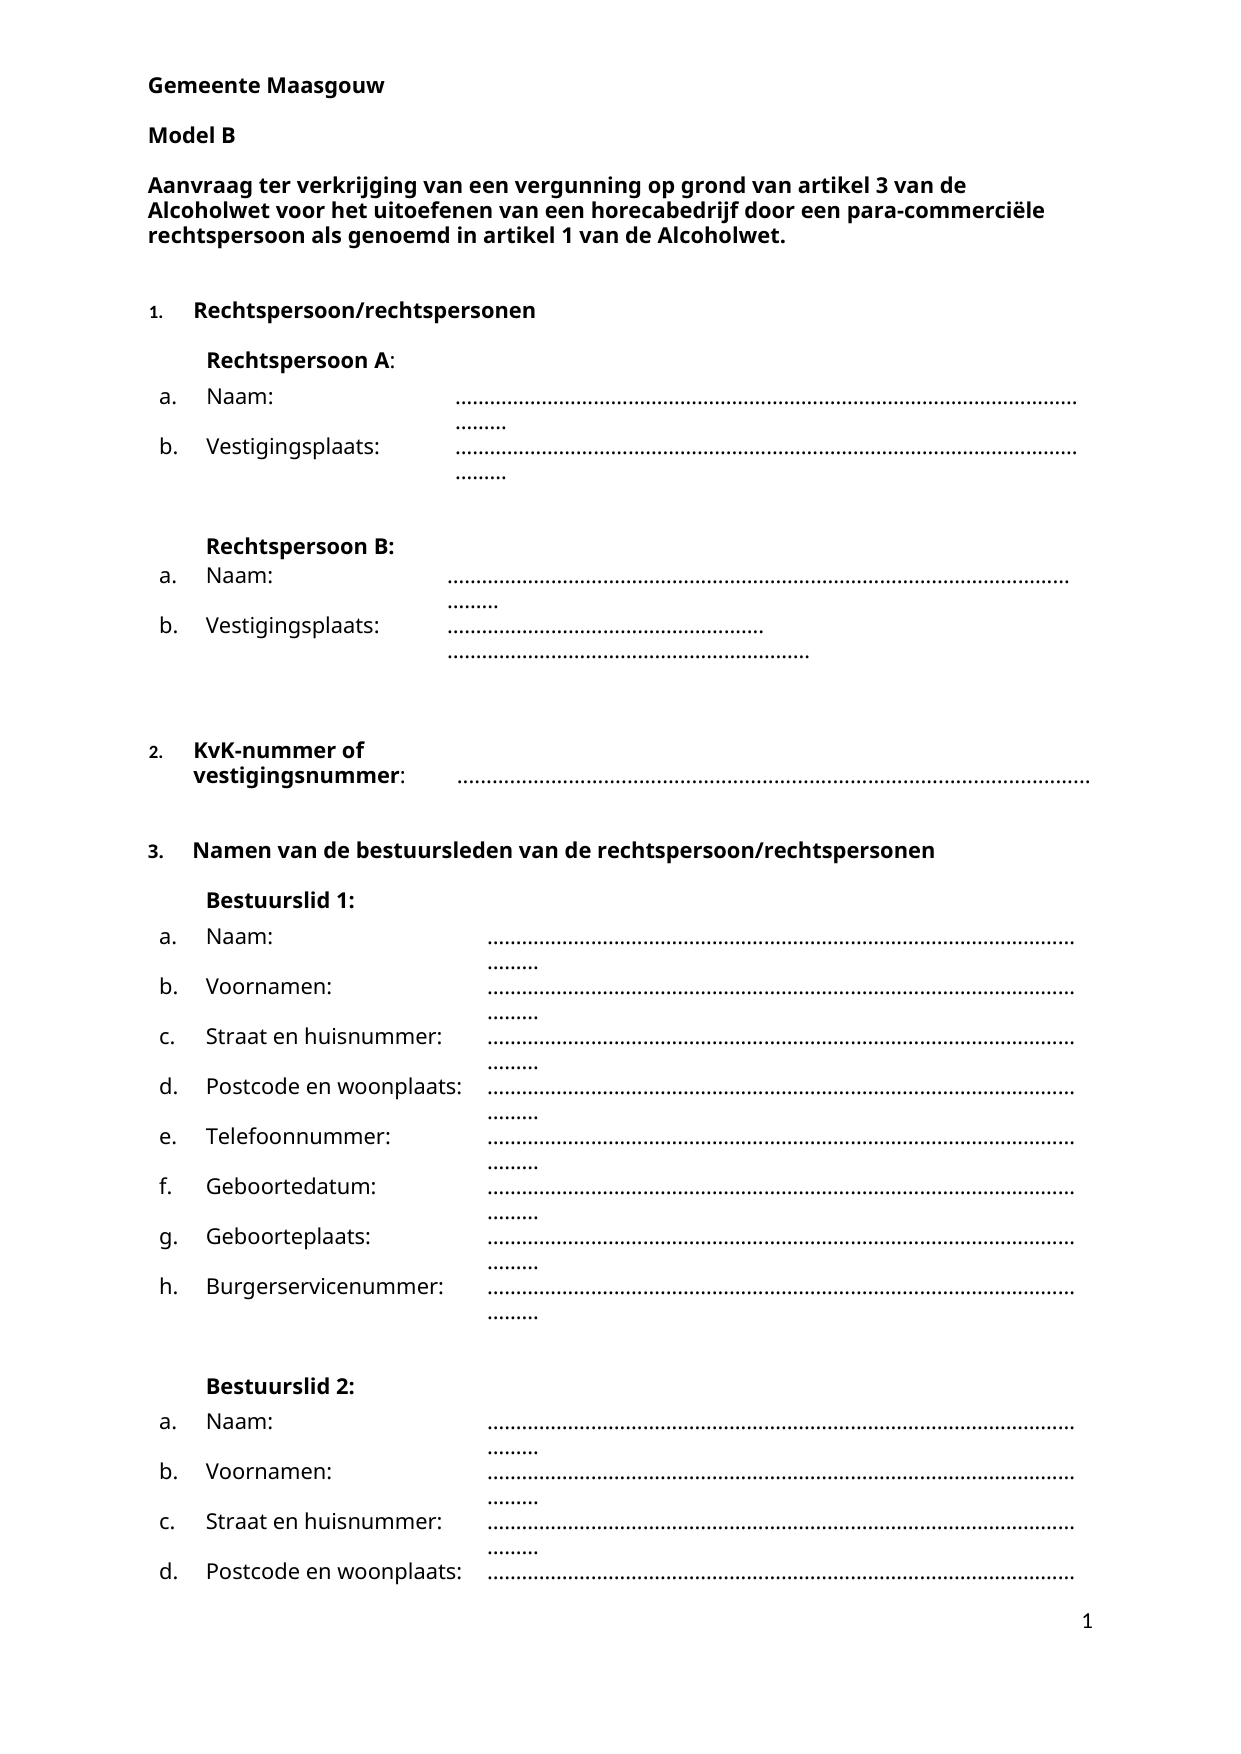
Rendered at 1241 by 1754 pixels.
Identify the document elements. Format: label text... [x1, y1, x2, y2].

table_cell ………………………………………………………………………………………………… [476, 974, 1093, 1024]
table_header [444, 349, 1093, 384]
table_cell Geboorteplaats: [194, 1224, 476, 1274]
table_cell Voornamen: [194, 974, 476, 1024]
table_header Rechtspersoon A: [195, 349, 443, 384]
table_header [436, 534, 1093, 564]
table_cell f. [148, 1174, 194, 1224]
list Rechtspersoon/rechtspersonen [149, 299, 1093, 324]
table_cell ………………………………………………………………………………………… [476, 1560, 1093, 1595]
table_header Bestuurslid 1: [194, 889, 476, 924]
table_cell Postcode en woonplaats: [194, 1560, 476, 1595]
list Namen van de bestuursleden van de rechtspersoon/rechtspersonen [148, 839, 1093, 864]
list KvK-nummer of vestigingsnummer: ............................................................................................................ [149, 739, 1093, 789]
table_cell ……………………………………………………………………………………………………… [444, 384, 1093, 434]
table_cell g. [148, 1224, 194, 1274]
table_cell ……………………………………………………………………………………………………… [436, 564, 1093, 614]
table_cell ………………………………………………………………………………………………… [476, 1274, 1093, 1324]
table_cell a. [148, 1410, 194, 1459]
table_cell ………………………………………………………………………………………………… [476, 1410, 1093, 1459]
table_cell Voornamen: [194, 1460, 476, 1509]
table_cell b. [148, 614, 194, 664]
table_cell h. [148, 1274, 194, 1324]
table_cell Vestigingsplaats: [195, 434, 443, 484]
text Gemeente Maasgouw [148, 74, 1093, 99]
table_cell ………………………………………………………………………………………………… [476, 1124, 1093, 1174]
table_header Rechtspersoon B: [194, 534, 436, 564]
table_header [148, 889, 194, 924]
table_cell Straat en huisnummer: [194, 1510, 476, 1559]
table_header [148, 534, 194, 564]
table_header [148, 1374, 194, 1409]
table_cell Vestigingsplaats: [194, 614, 436, 664]
table_cell e. [148, 1124, 194, 1174]
table_cell ………………………………………………………………………………………………… [476, 1510, 1093, 1559]
table_cell Naam: [194, 924, 476, 974]
table_cell d. [148, 1560, 194, 1595]
table_cell c. [148, 1024, 194, 1074]
table_cell a. [148, 384, 195, 434]
table_header Bestuurslid 2: [194, 1374, 476, 1409]
table_cell ………………………………………………………………………………………………… [476, 1024, 1093, 1074]
table_cell a. [148, 564, 194, 614]
table_cell Postcode en woonplaats: [194, 1074, 476, 1124]
table_cell ………………………………………………………………………………………………… [476, 1174, 1093, 1224]
table_cell Burgerservicenummer: [194, 1274, 476, 1324]
table_cell Naam: [194, 1410, 476, 1459]
table_cell d. [148, 1074, 194, 1124]
table_cell a. [148, 924, 194, 974]
table_cell b. [148, 1460, 194, 1509]
table_cell Naam: [195, 384, 443, 434]
table_header [476, 1374, 1093, 1409]
table_cell Telefoonnummer: [194, 1124, 476, 1174]
table_cell ……………………………………………………………………………………………………… [444, 434, 1093, 484]
text Model B [148, 124, 1093, 149]
table_cell Straat en huisnummer: [194, 1024, 476, 1074]
table_header [476, 889, 1093, 924]
table_cell ………………………………………………………………………………………………… [476, 1074, 1093, 1124]
table_cell c. [148, 1510, 194, 1559]
table_cell b. [148, 974, 194, 1024]
table_cell Geboortedatum: [194, 1174, 476, 1224]
table_cell Naam: [194, 564, 436, 614]
table_cell b. [148, 434, 195, 484]
table_cell ……………………………………………….……………………………………………………… [436, 614, 1093, 664]
table_header [148, 349, 195, 384]
table_cell ………………………………………………………………………………………………… [476, 924, 1093, 974]
table_cell ………………………………………………………………………………………………… [476, 1460, 1093, 1509]
text Aanvraag ter verkrijging van een vergunning op grond van artikel 3 van de Alcoholwet voor het uitoefenen van een horecabedrijf door een para-commerciële rechtspersoon als genoemd in artikel 1 van de Alcoholwet. [148, 174, 1093, 249]
table_cell ………………………………………………………………………………………………… [476, 1224, 1093, 1274]
